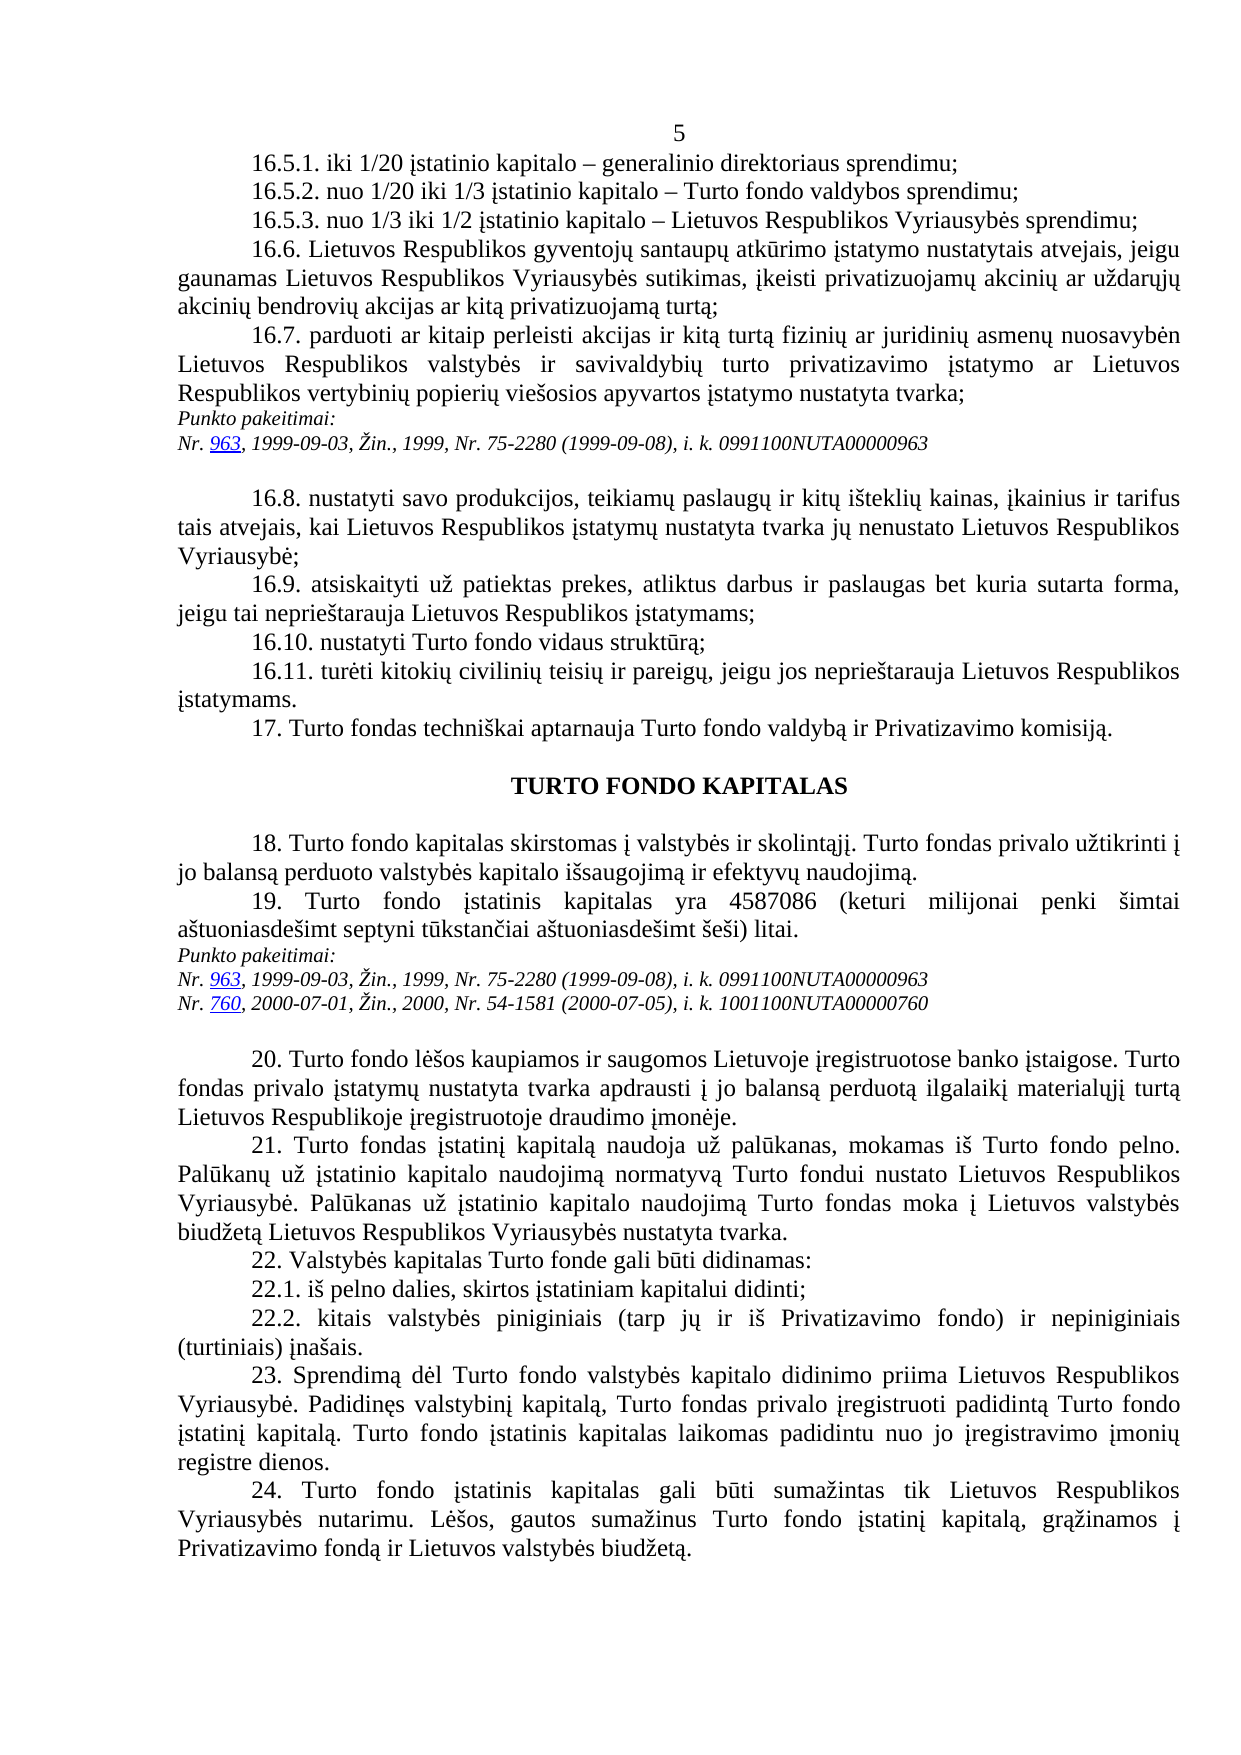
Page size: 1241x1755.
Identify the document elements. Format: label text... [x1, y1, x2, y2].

text 16.6. Lietuvos Respublikos gyventojų santaupų atkūrimo įstatymo nustatytais atvejais, jeigu gaunamas Lietuvos Respublikos Vyriausybės sutikimas, įkeisti privatizuojamų akcinių ar uždarųjų akcinių bendrovių akcijas ar kitą privatizuojamą turtą; [177, 234, 1181, 320]
text 22.1. iš pelno dalies, skirtos įstatiniam kapitalui didinti; [177, 1274, 1181, 1303]
text 16.5.2. nuo 1/20 iki 1/3 įstatinio kapitalo – Turto fondo valdybos sprendimu; [177, 176, 1181, 205]
text 16.9. atsiskaityti už patiektas prekes, atliktus darbus ir paslaugas bet kuria sutarta forma, jeigu tai neprieštarauja Lietuvos Respublikos įstatymams; [177, 569, 1181, 627]
text 18. Turto fondo kapitalas skirstomas į valstybės ir skolintąjį. Turto fondas privalo užtikrinti į jo balansą perduoto valstybės kapitalo išsaugojimą ir efektyvų naudojimą. [177, 828, 1181, 886]
text 16.8. nustatyti savo produkcijos, teikiamų paslaugų ir kitų išteklių kainas, įkainius ir tarifus tais atvejais, kai Lietuvos Respublikos įstatymų nustatyta tvarka jų nenustato Lietuvos Respublikos Vyriausybė; [177, 483, 1181, 569]
text 16.5.3. nuo 1/3 iki 1/2 įstatinio kapitalo – Lietuvos Respublikos Vyriausybės sprendimu; [177, 205, 1181, 234]
text 16.10. nustatyti Turto fondo vidaus struktūrą; [177, 627, 1181, 656]
text 22.2. kitais valstybės piniginiais (tarp jų ir iš Privatizavimo fondo) ir nepiniginiais (turtiniais) įnašais. [177, 1303, 1181, 1360]
text Nr. 963, 1999-09-03, Žin., 1999, Nr. 75-2280 (1999-09-08), i. k. 0991100NUTA00000963 [177, 430, 1181, 454]
text 23. Sprendimą dėl Turto fondo valstybės kapitalo didinimo priima Lietuvos Respublikos Vyriausybė. Padidinęs valstybinį kapitalą, Turto fondas privalo įregistruoti padidintą Turto fondo įstatinį kapitalą. Turto fondo įstatinis kapitalas laikomas padidintu nuo jo įregistravimo įmonių registre dienos. [177, 1360, 1181, 1475]
text 21. Turto fondas įstatinį kapitalą naudoja už palūkanas, mokamas iš Turto fondo pelno. Palūkanų už įstatinio kapitalo naudojimą normatyvą Turto fondui nustato Lietuvos Respublikos Vyriausybė. Palūkanas už įstatinio kapitalo naudojimą Turto fondas moka į Lietuvos valstybės biudžetą Lietuvos Respublikos Vyriausybės nustatyta tvarka. [177, 1130, 1181, 1245]
text 16.5.1. iki 1/20 įstatinio kapitalo – generalinio direktoriaus sprendimu; [177, 148, 1181, 176]
text Punkto pakeitimai: [177, 943, 1181, 967]
text TURTO FONDO KAPITALAS [177, 771, 1181, 799]
text 22. Valstybės kapitalas Turto fonde gali būti didinamas: [177, 1245, 1181, 1274]
text 24. Turto fondo įstatinis kapitalas gali būti sumažintas tik Lietuvos Respublikos Vyriausybės nutarimu. Lėšos, gautos sumažinus Turto fondo įstatinį kapitalą, grąžinamos į Privatizavimo fondą ir Lietuvos valstybės biudžetą. [177, 1475, 1181, 1562]
text 16.11. turėti kitokių civilinių teisių ir pareigų, jeigu jos neprieštarauja Lietuvos Respublikos įstatymams. [177, 656, 1181, 713]
text 19. Turto fondo įstatinis kapitalas yra 4587086 (keturi milijonai penki šimtai aštuoniasdešimt septyni tūkstančiai aštuoniasdešimt šeši) litai. [177, 886, 1181, 943]
text Punkto pakeitimai: [177, 406, 1181, 430]
text Nr. 963, 1999-09-03, Žin., 1999, Nr. 75-2280 (1999-09-08), i. k. 0991100NUTA00000963 [177, 967, 1181, 991]
text 16.7. parduoti ar kitaip perleisti akcijas ir kitą turtą fizinių ar juridinių asmenų nuosavybėn Lietuvos Respublikos valstybės ir savivaldybių turto privatizavimo įstatymo ar Lietuvos Respublikos vertybinių popierių viešosios apyvartos įstatymo nustatyta tvarka; [177, 320, 1181, 406]
text 20. Turto fondo lėšos kaupiamos ir saugomos Lietuvoje įregistruotose banko įstaigose. Turto fondas privalo įstatymų nustatyta tvarka apdrausti į jo balansą perduotą ilgalaikį materialųjį turtą Lietuvos Respublikoje įregistruotoje draudimo įmonėje. [177, 1044, 1181, 1130]
text 17. Turto fondas techniškai aptarnauja Turto fondo valdybą ir Privatizavimo komisiją. [177, 713, 1181, 742]
text Nr. 760, 2000-07-01, Žin., 2000, Nr. 54-1581 (2000-07-05), i. k. 1001100NUTA00000760 [177, 991, 1181, 1015]
